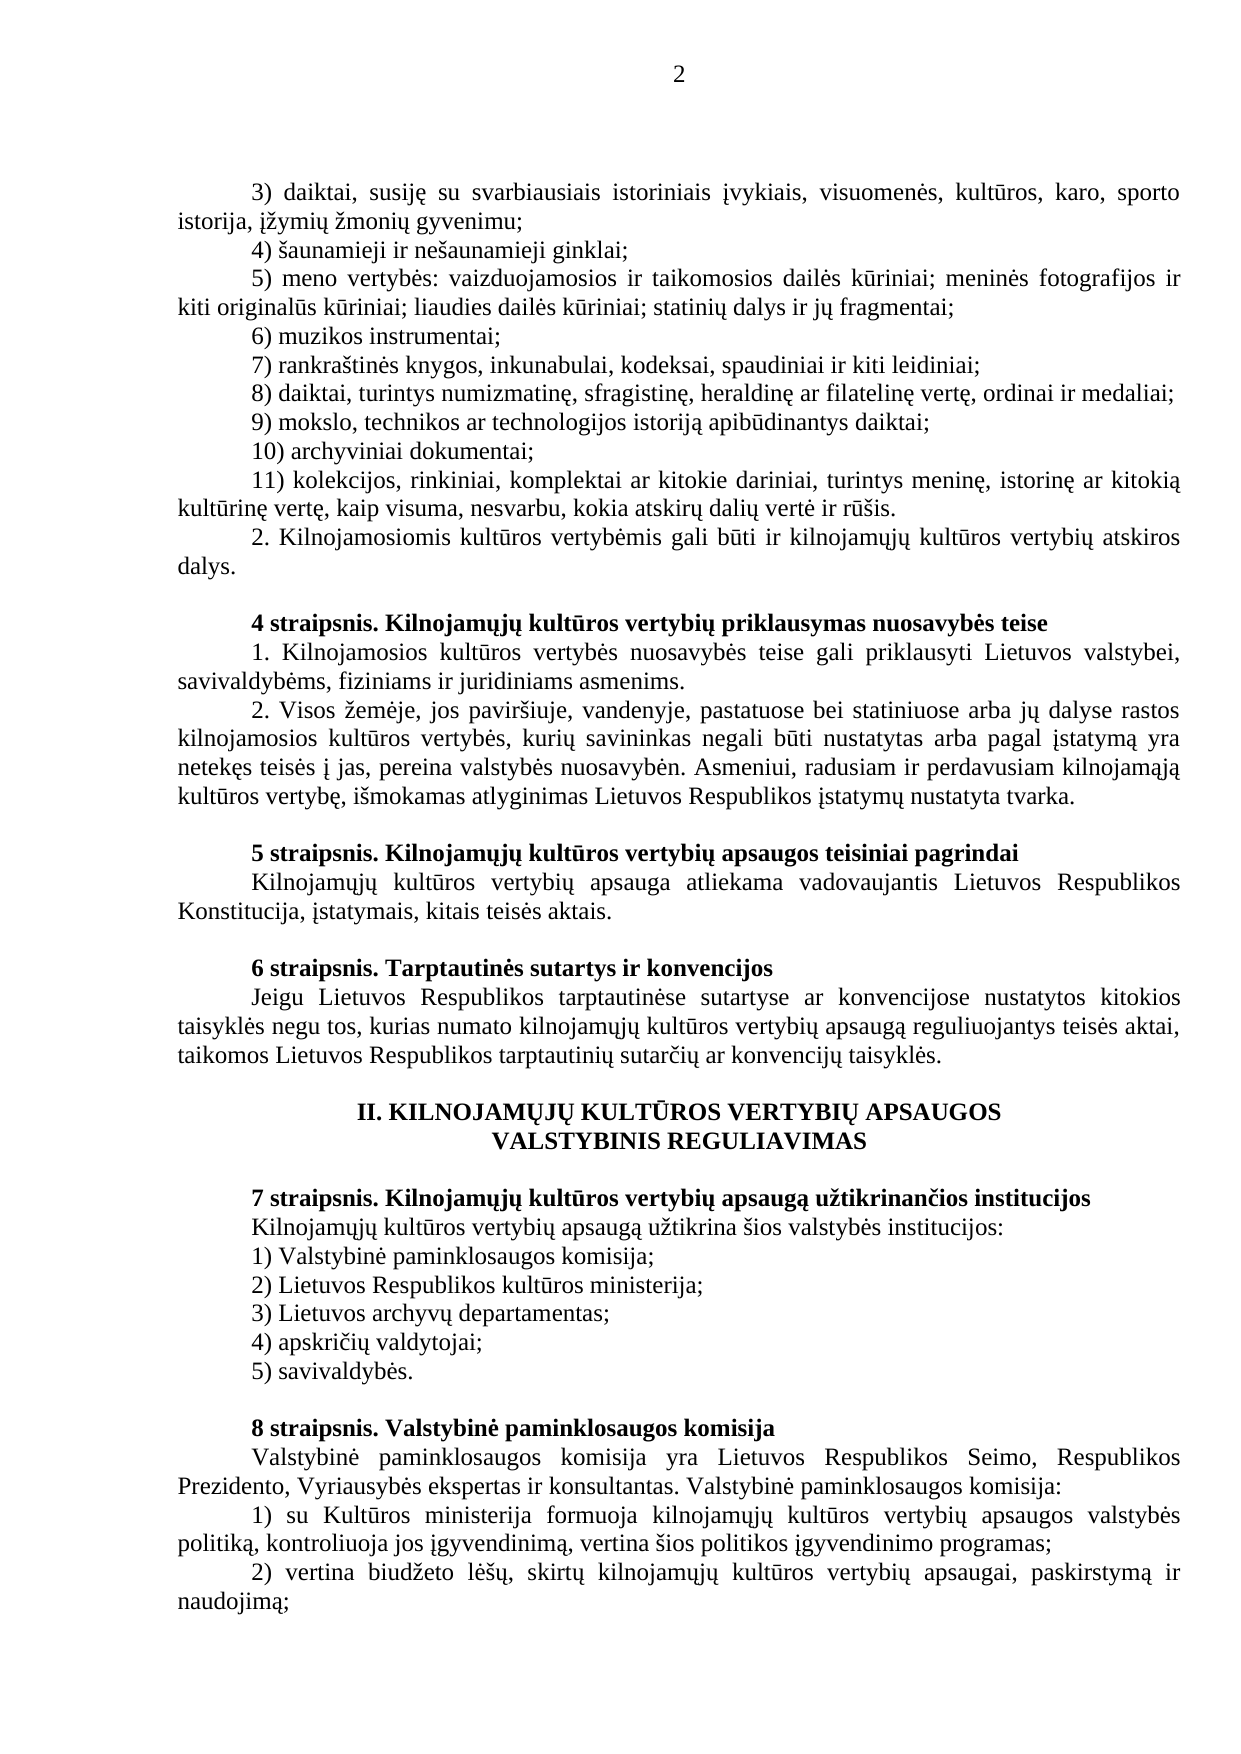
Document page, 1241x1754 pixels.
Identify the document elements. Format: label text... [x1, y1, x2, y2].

text II. KILNOJAMŲJŲ KULTŪROS VERTYBIŲ APSAUGOS [177, 1097, 1181, 1126]
text VALSTYBINIS REGULIAVIMAS [177, 1126, 1181, 1155]
text Kilnojamųjų kultūros vertybių apsauga atliekama vadovaujantis Lietuvos Respublikos Konstitucija, įstatymais, kitais teisės aktais. [177, 867, 1181, 925]
text 1) Valstybinė paminklosaugos komisija; [177, 1241, 1181, 1270]
text 9) mokslo, technikos ar technologijos istoriją apibūdinantys daiktai; [177, 407, 1181, 436]
text 6 straipsnis. Tarptautinės sutartys ir konvencijos [177, 953, 1181, 982]
text 5) meno vertybės: vaizduojamosios ir taikomosios dailės kūriniai; meninės fotografijos ir kiti originalūs kūriniai; liaudies dailės kūriniai; statinių dalys ir jų fragmentai; [177, 263, 1181, 321]
text 5) savivaldybės. [177, 1356, 1181, 1385]
text 4) šaunamieji ir nešaunamieji ginklai; [177, 235, 1181, 263]
text 8 straipsnis. Valstybinė paminklosaugos komisija [177, 1413, 1181, 1442]
text 7 straipsnis. Kilnojamųjų kultūros vertybių apsaugą užtikrinančios institucijos [177, 1183, 1181, 1212]
text 1. Kilnojamosios kultūros vertybės nuosavybės teise gali priklausyti Lietuvos valstybei, savivaldybėms, fiziniams ir juridiniams asmenims. [177, 637, 1181, 695]
text 3) Lietuvos archyvų departamentas; [177, 1298, 1181, 1327]
text 7) rankraštinės knygos, inkunabulai, kodeksai, spaudiniai ir kiti leidiniai; [177, 350, 1181, 378]
text Jeigu Lietuvos Respublikos tarptautinėse sutartyse ar konvencijose nustatytos kitokios taisyklės negu tos, kurias numato kilnojamųjų kultūros vertybių apsaugą reguliuojantys teisės aktai, taikomos Lietuvos Respublikos tarptautinių sutarčių ar konvencijų taisyklės. [177, 982, 1181, 1068]
text 1) su Kultūros ministerija formuoja kilnojamųjų kultūros vertybių apsaugos valstybės politiką, kontroliuoja jos įgyvendinimą, vertina šios politikos įgyvendinimo programas; [177, 1500, 1181, 1557]
text 2. Kilnojamosiomis kultūros vertybėmis gali būti ir kilnojamųjų kultūros vertybių atskiros dalys. [177, 522, 1181, 580]
text 4) apskričių valdytojai; [177, 1327, 1181, 1356]
text 2. Visos žemėje, jos paviršiuje, vandenyje, pastatuose bei statiniuose arba jų dalyse rastos kilnojamosios kultūros vertybės, kurių savininkas negali būti nustatytas arba pagal įstatymą yra netekęs teisės į jas, pereina valstybės nuosavybėn. Asmeniui, radusiam ir perdavusiam kilnojamąją kultūros vertybę, išmokamas atlyginimas Lietuvos Respublikos įstatymų nustatyta tvarka. [177, 695, 1181, 810]
text 3) daiktai, susiję su svarbiausiais istoriniais įvykiais, visuomenės, kultūros, karo, sporto istorija, įžymių žmonių gyvenimu; [177, 177, 1181, 235]
text 2) Lietuvos Respublikos kultūros ministerija; [177, 1270, 1181, 1298]
text 8) daiktai, turintys numizmatinę, sfragistinę, heraldinę ar filatelinę vertę, ordinai ir medaliai; [177, 378, 1181, 407]
text 4 straipsnis. Kilnojamųjų kultūros vertybių priklausymas nuosavybės teise [177, 608, 1181, 637]
text 5 straipsnis. Kilnojamųjų kultūros vertybių apsaugos teisiniai pagrindai [177, 838, 1181, 867]
text 6) muzikos instrumentai; [177, 321, 1181, 350]
text Valstybinė paminklosaugos komisija yra Lietuvos Respublikos Seimo, Respublikos Prezidento, Vyriausybės ekspertas ir konsultantas. Valstybinė paminklosaugos komisija: [177, 1442, 1181, 1500]
text Kilnojamųjų kultūros vertybių apsaugą užtikrina šios valstybės institucijos: [177, 1212, 1181, 1241]
text 11) kolekcijos, rinkiniai, komplektai ar kitokie dariniai, turintys meninę, istorinę ar kitokią kultūrinę vertę, kaip visuma, nesvarbu, kokia atskirų dalių vertė ir rūšis. [177, 465, 1181, 522]
text 2) vertina biudžeto lėšų, skirtų kilnojamųjų kultūros vertybių apsaugai, paskirstymą ir naudojimą; [177, 1557, 1181, 1615]
text 10) archyviniai dokumentai; [177, 436, 1181, 465]
